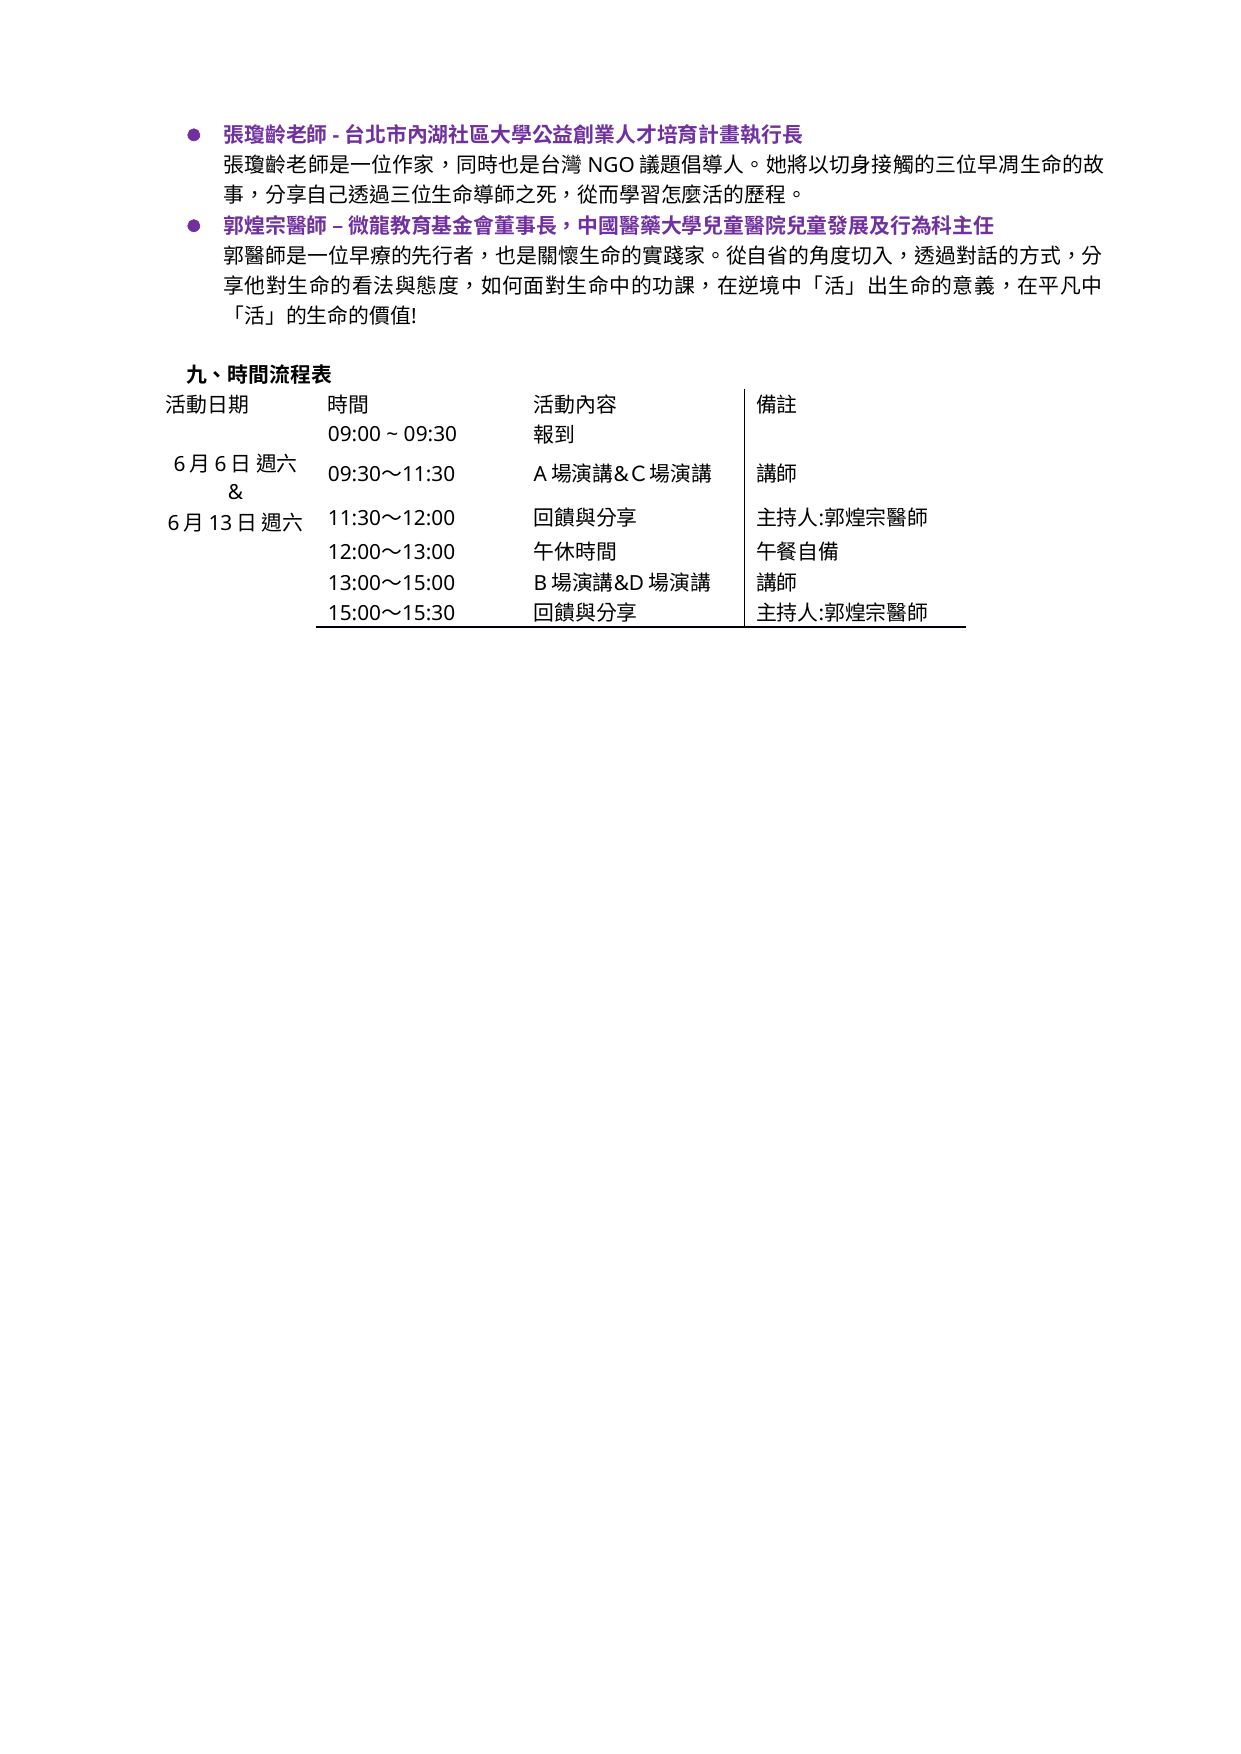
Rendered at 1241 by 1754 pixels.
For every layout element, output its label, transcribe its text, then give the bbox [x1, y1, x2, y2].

table_cell 主持人:郭煌宗醫師 [745, 596, 966, 626]
table_cell 13:00～15:00 [316, 566, 522, 596]
table_cell 報到 [522, 419, 744, 457]
table_cell 午餐自備 [745, 535, 966, 566]
table_cell 6月6日 週六 & 6月13日 週六 [154, 419, 316, 626]
table_header 活動日期 [154, 389, 316, 419]
table_cell 回饋與分享 [522, 596, 744, 626]
table_cell 講師 [745, 566, 966, 596]
text 張瓊齡老師是一位作家，同時也是台灣NGO議題倡導人。她將以切身接觸的三位早凋生命的故事，分享自己透過三位生命導師之死，從而學習怎麼活的歷程。 [223, 148, 1104, 209]
table_header 備註 [745, 389, 966, 419]
table_header 活動內容 [522, 389, 744, 419]
table_cell 回饋與分享 [522, 501, 744, 535]
table_cell B場演講&D場演講 [522, 566, 744, 596]
list 郭煌宗醫師 – 微龍教育基金會董事長，中國醫藥大學兒童醫院兒童發展及行為科主任 [186, 209, 1104, 239]
table_cell 午休時間 [522, 535, 744, 566]
table_cell 12:00～13:00 [316, 535, 522, 566]
text 郭醫師是一位早療的先行者，也是關懷生命的實踐家。從自省的角度切入，透過對話的方式，分享他對生命的看法與態度，如何面對生命中的功課，在逆境中「活」出生命的意義，在平凡中「活」的生命的價值! [223, 239, 1104, 330]
text 九、時間流程表 [186, 358, 1104, 388]
list 張瓊齡老師 - 台北市內湖社區大學公益創業人才培育計畫執行長 [186, 118, 1104, 148]
table_cell 11:30～12:00 [316, 501, 522, 535]
table_header 時間 [316, 389, 522, 419]
table_cell A場演講&Ｃ場演講 [522, 457, 744, 501]
table_cell 講師 [745, 457, 966, 501]
table_cell 主持人:郭煌宗醫師 [745, 501, 966, 535]
table_cell 15:00～15:30 [316, 596, 522, 626]
table_cell [745, 419, 966, 457]
table_cell 09:30～11:30 [316, 457, 522, 501]
table_cell 09:00 ~ 09:30 [316, 419, 522, 457]
